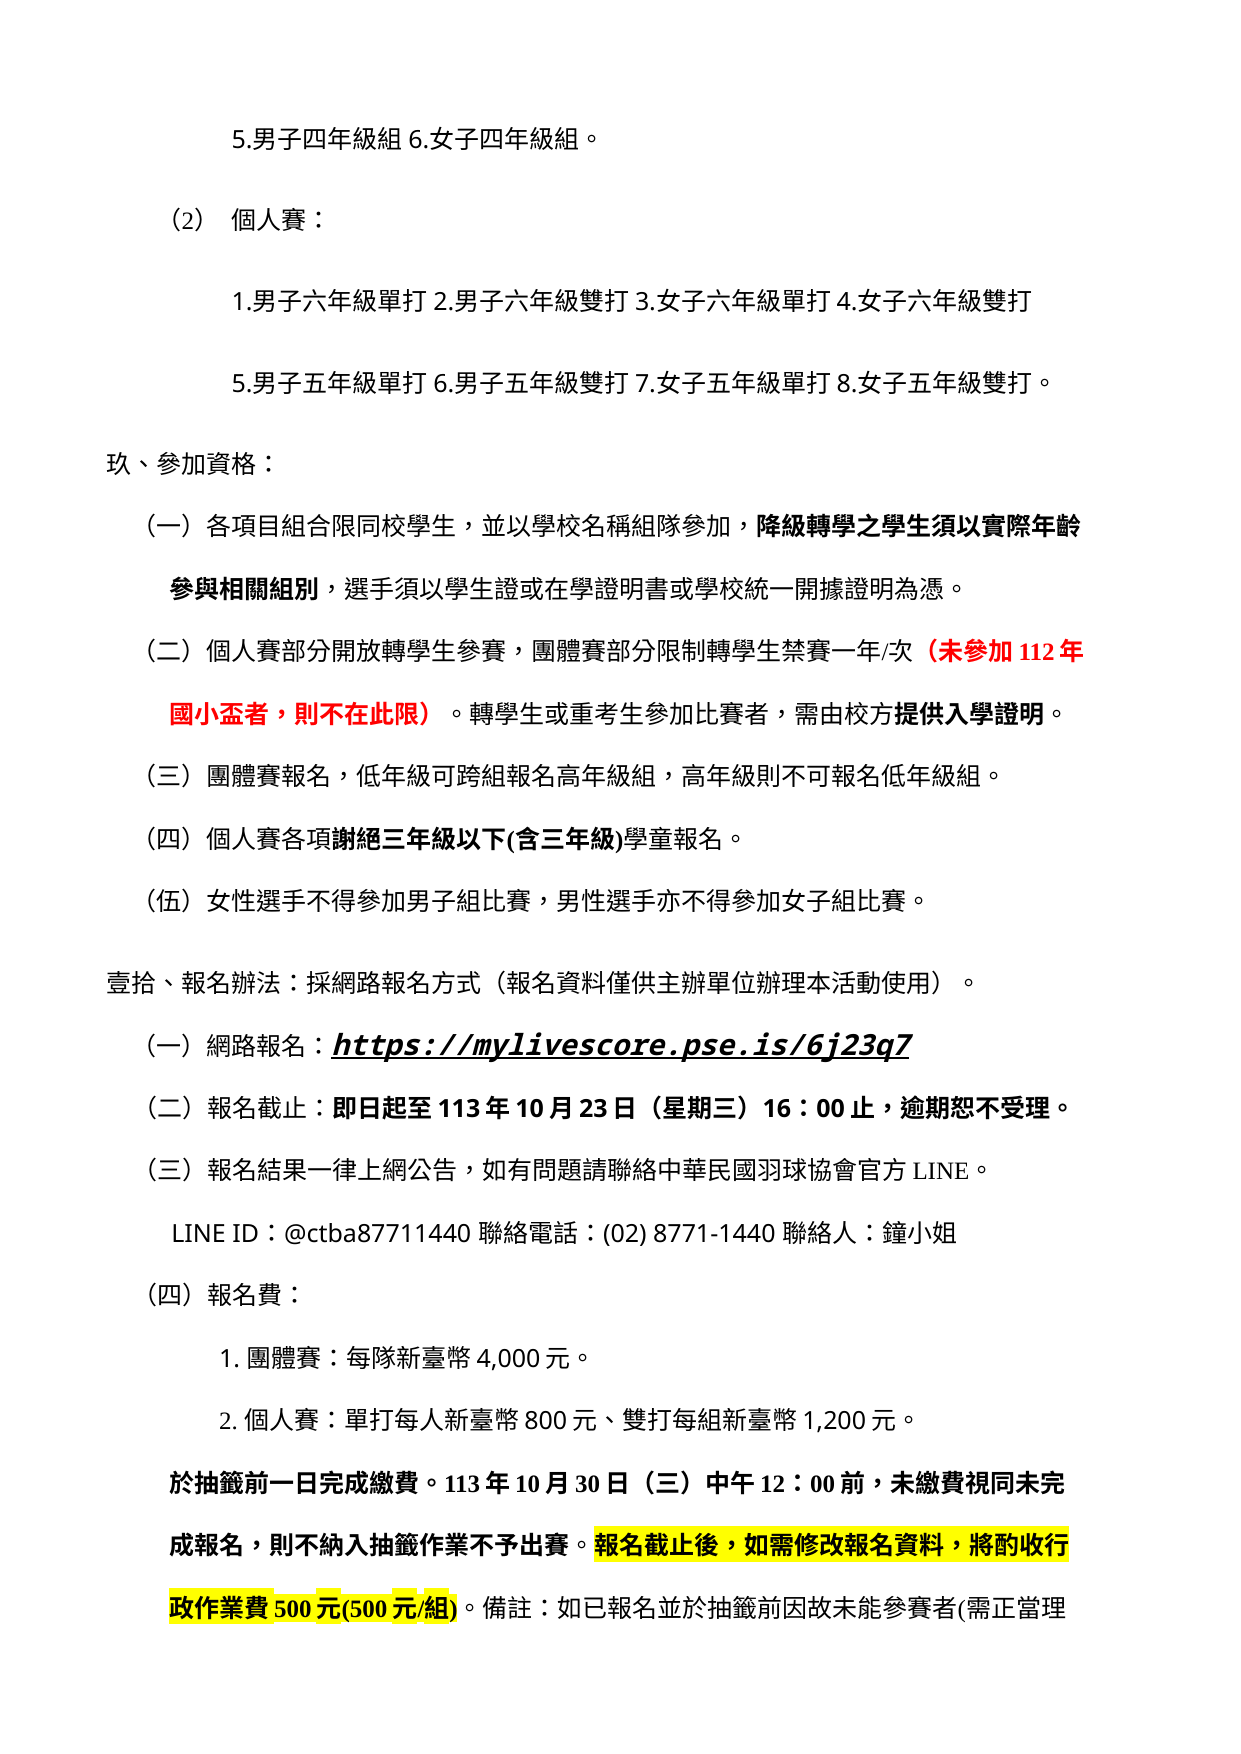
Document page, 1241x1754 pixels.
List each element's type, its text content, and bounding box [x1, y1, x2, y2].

text 1. 團體賽：每隊新臺幣4,000元。 [106, 1314, 1134, 1377]
text （伍）女性選手不得參加男子組比賽，男性選手亦不得參加女子組比賽。 [106, 858, 1134, 921]
text （四）報名費： [106, 1252, 1134, 1314]
text 5.男子四年級組 6.女子四年級組。 [231, 96, 1134, 158]
text 於抽籤前一日完成繳費。113年10月30日（三）中午12：00前，未繳費視同未完 [106, 1439, 1134, 1502]
text 玖、參加資格： [106, 421, 1134, 483]
text 5.男子五年級單打 6.男子五年級雙打 7.女子五年級單打 8.女子五年級雙打。 [231, 339, 1134, 402]
text （三）團體賽報名，低年級可跨組報名高年級組，高年級則不可報名低年級組。 [106, 733, 1134, 796]
text 國小盃者，則不在此限）。轉學生或重考生參加比賽者，需由校方提供入學證明。 [106, 671, 1134, 733]
text （四）個人賽各項謝絕三年級以下(含三年級)學童報名。 [106, 796, 1134, 858]
text 成報名，則不納入抽籤作業不予出賽。報名截止後，如需修改報名資料，將酌收行 [106, 1502, 1134, 1564]
list 個人賽： [156, 177, 1134, 239]
text LINE ID：@ctba87711440 聯絡電話：(02) 8771-1440 聯絡人：鐘小姐 [106, 1189, 1134, 1252]
text 政作業費500元(500元/組)。備註：如已報名並於抽籤前因故未能參賽者(需正當理 [106, 1564, 1134, 1627]
text 1.男子六年級單打 2.男子六年級雙打 3.女子六年級單打 4.女子六年級雙打 [231, 258, 1134, 321]
text （二）報名截止：即日起至113年10月23日（星期三）16：00止，逾期恕不受理。 [106, 1064, 1134, 1127]
text （二）個人賽部分開放轉學生參賽，團體賽部分限制轉學生禁賽一年/次（未參加112年 [106, 608, 1134, 671]
text 2. 個人賽：單打每人新臺幣800元、雙打每組新臺幣1,200元。 [106, 1377, 1134, 1439]
text （一）各項目組合限同校學生，並以學校名稱組隊參加，降級轉學之學生須以實際年齡 [106, 483, 1134, 546]
text （三）報名結果一律上網公告，如有問題請聯絡中華民國羽球協會官方LINE。 [106, 1127, 1134, 1189]
text 參與相關組別，選手須以學生證或在學證明書或學校統一開據證明為憑。 [106, 546, 1134, 608]
text 壹拾、報名辦法：採網路報名方式（報名資料僅供主辦單位辦理本活動使用）。 [106, 939, 1134, 1002]
text （一）網路報名：https://mylivescore.pse.is/6j23q7 [106, 1002, 1134, 1064]
